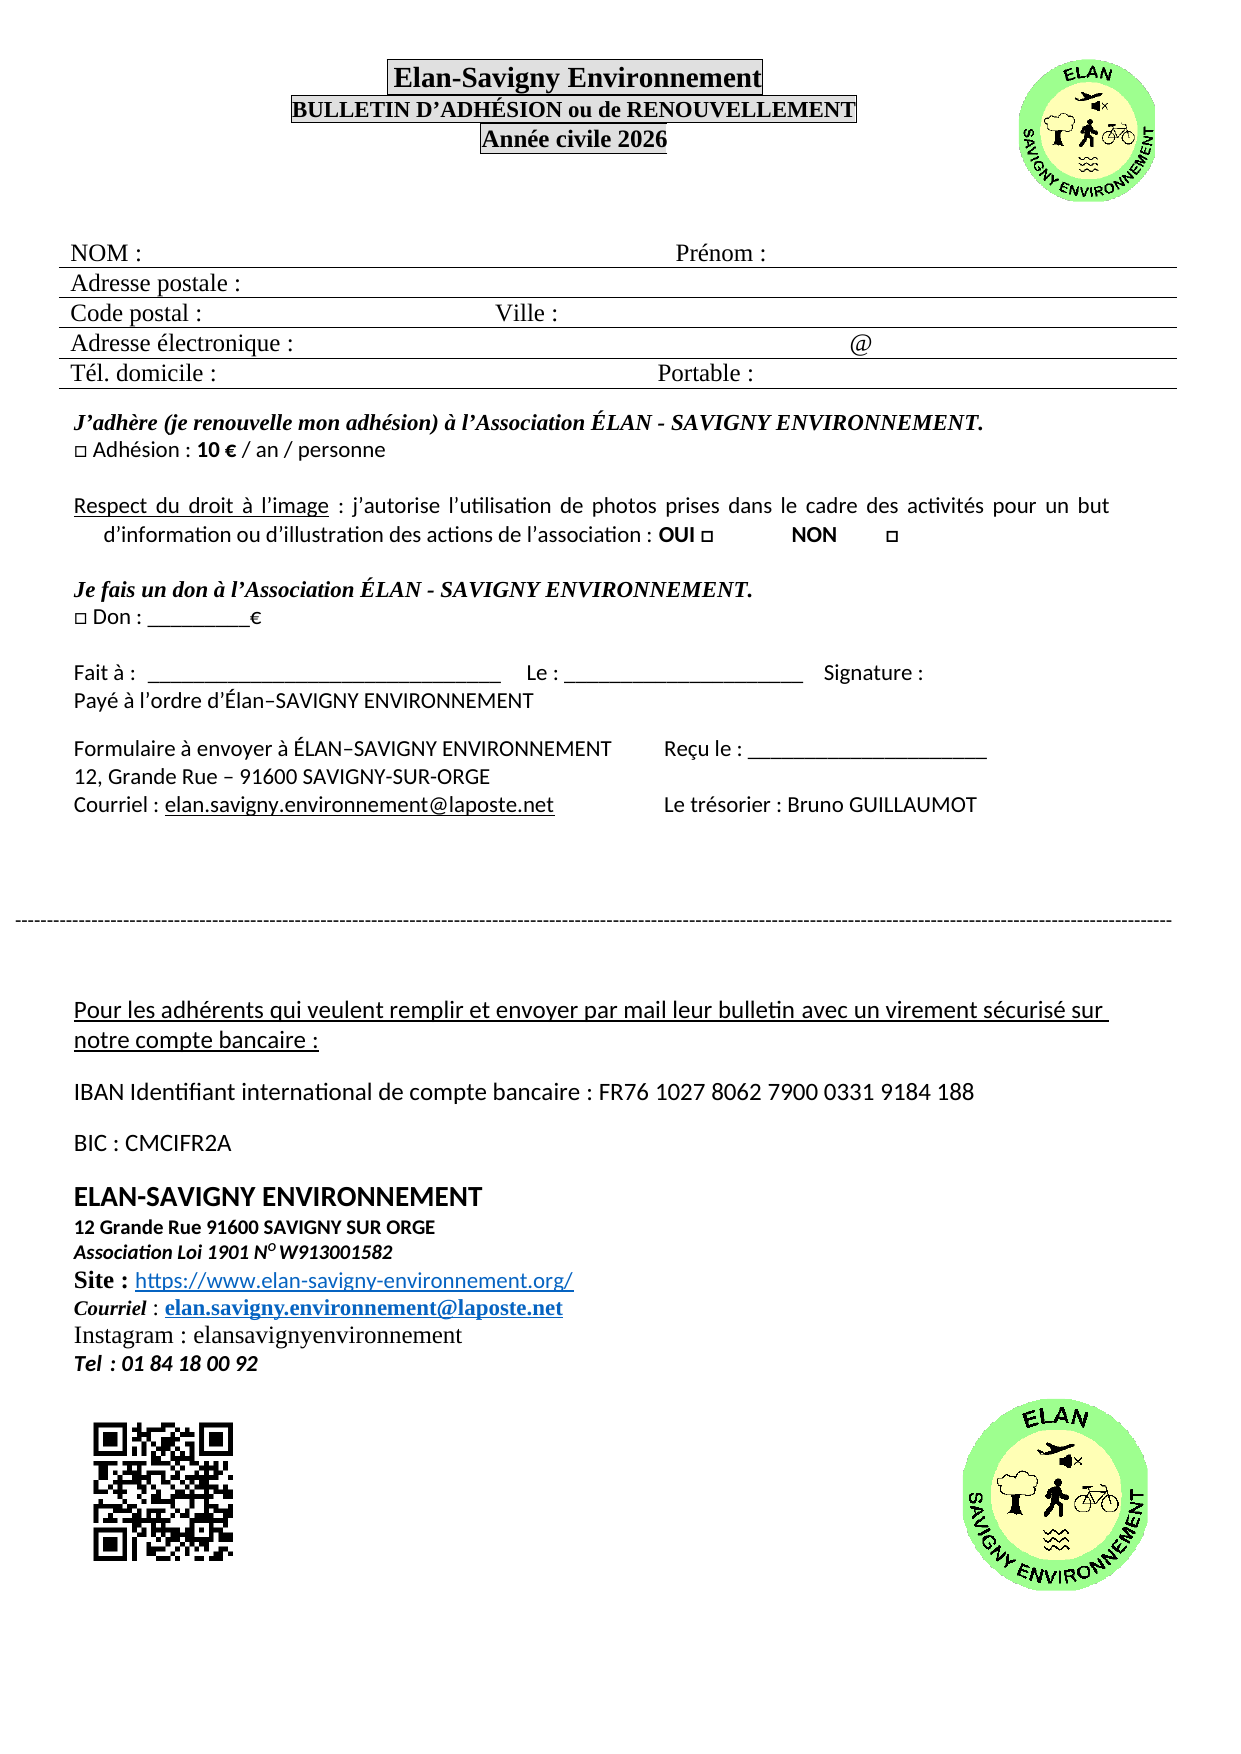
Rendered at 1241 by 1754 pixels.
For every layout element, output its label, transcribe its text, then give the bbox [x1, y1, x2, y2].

text Tel : 01 84 18 00 92 [74, 1349, 1107, 1377]
picture [73, 1402, 253, 1581]
text Formulaire à envoyer à ÉLAN–SAVIGNY ENVIRONNEMENT Reçu le : _____________________ [74, 734, 1111, 762]
text 12 Grande Rue 91600 SAVIGNY SUR ORGE [74, 1214, 1106, 1239]
subtitle Elan-Savigny Environnement [148, 59, 441, 95]
text J’adhère (je renouvelle mon adhésion) à l’Association ÉLAN - SAVIGNY ENVIRONNEMENT. [74, 409, 1111, 436]
text Association Loi 1901 NO W913001582 [74, 1239, 1106, 1265]
text Site : https://www.elan-savigny-environnement.org/ [74, 1265, 1107, 1294]
text Courriel : elan.savigny.environnement@laposte.net [74, 1294, 1107, 1320]
subtitle BULLETIN D’ADHÉSION ou de RENOUVELLEMENT [348, 96, 911, 122]
text Fait à : _______________________________ Le : _____________________ Signature : [74, 658, 1111, 686]
text Courriel : elan.savigny.environnement@laposte.net Le trésorier : Bruno GUILLAUMOT [74, 791, 1111, 818]
table_cell @ [838, 328, 1177, 357]
text Instagram : elansavignyenvironnement [74, 1320, 1107, 1349]
text Payé à l’ordre d’Élan–SAVIGNY ENVIRONNEMENT [74, 686, 1111, 714]
subtitle Elan-Savigny Environnement [442, 60, 817, 94]
table_cell Ville : [484, 298, 1177, 327]
subtitle Année civile 2026 [537, 123, 1111, 154]
table_cell Tél. domicile : [59, 359, 646, 388]
table_cell Code postal : [59, 298, 484, 327]
subtitle BULLETIN D’ADHÉSION ou de RENOUVELLEMENT [912, 95, 1111, 123]
subtitle Année civile 2026 [148, 123, 536, 154]
table_header NOM : [59, 238, 664, 267]
text BIC : CMCIFR2A [74, 1127, 1107, 1158]
table_header Prénom : [664, 238, 1177, 267]
text Pour les adhérents qui veulent remplir et envoyer par mail leur bulletin avec un virement sécurisé sur notre compte bancaire : [74, 994, 1143, 1055]
table_cell Portable : [646, 359, 1177, 388]
text Je fais un don à l’Association ÉLAN - SAVIGNY ENVIRONNEMENT. [74, 576, 1111, 602]
table_cell Adresse postale : [59, 268, 1177, 297]
table_cell Adresse électronique : [59, 328, 838, 357]
text IBAN Identifiant international de compte bancaire : FR76 1027 8062 7900 0331 9184 188 [74, 1076, 1107, 1106]
text □ Don : _________€ [74, 602, 1111, 630]
subtitle BULLETIN D’ADHÉSION ou de RENOUVELLEMENT [148, 95, 346, 123]
subtitle Elan-Savigny Environnement [818, 59, 1111, 95]
text -------------------------------------------------------------------------------------------------------------------------------------------------------------------------------------- [15, 907, 1240, 933]
text □ Adhésion : 10 € / an / personne [74, 436, 1111, 464]
text 12, Grande Rue – 91600 SAVIGNY-SUR-ORGE [74, 762, 1111, 791]
text Respect du droit à l’image : j’autorise l’utilisation de photos prises dans le cadre des activités pour un but d’information ou d’illustration des actions de l’association : OUI □ NON □ [74, 492, 1111, 576]
text ELAN-SAVIGNY ENVIRONNEMENT [74, 1178, 1106, 1214]
